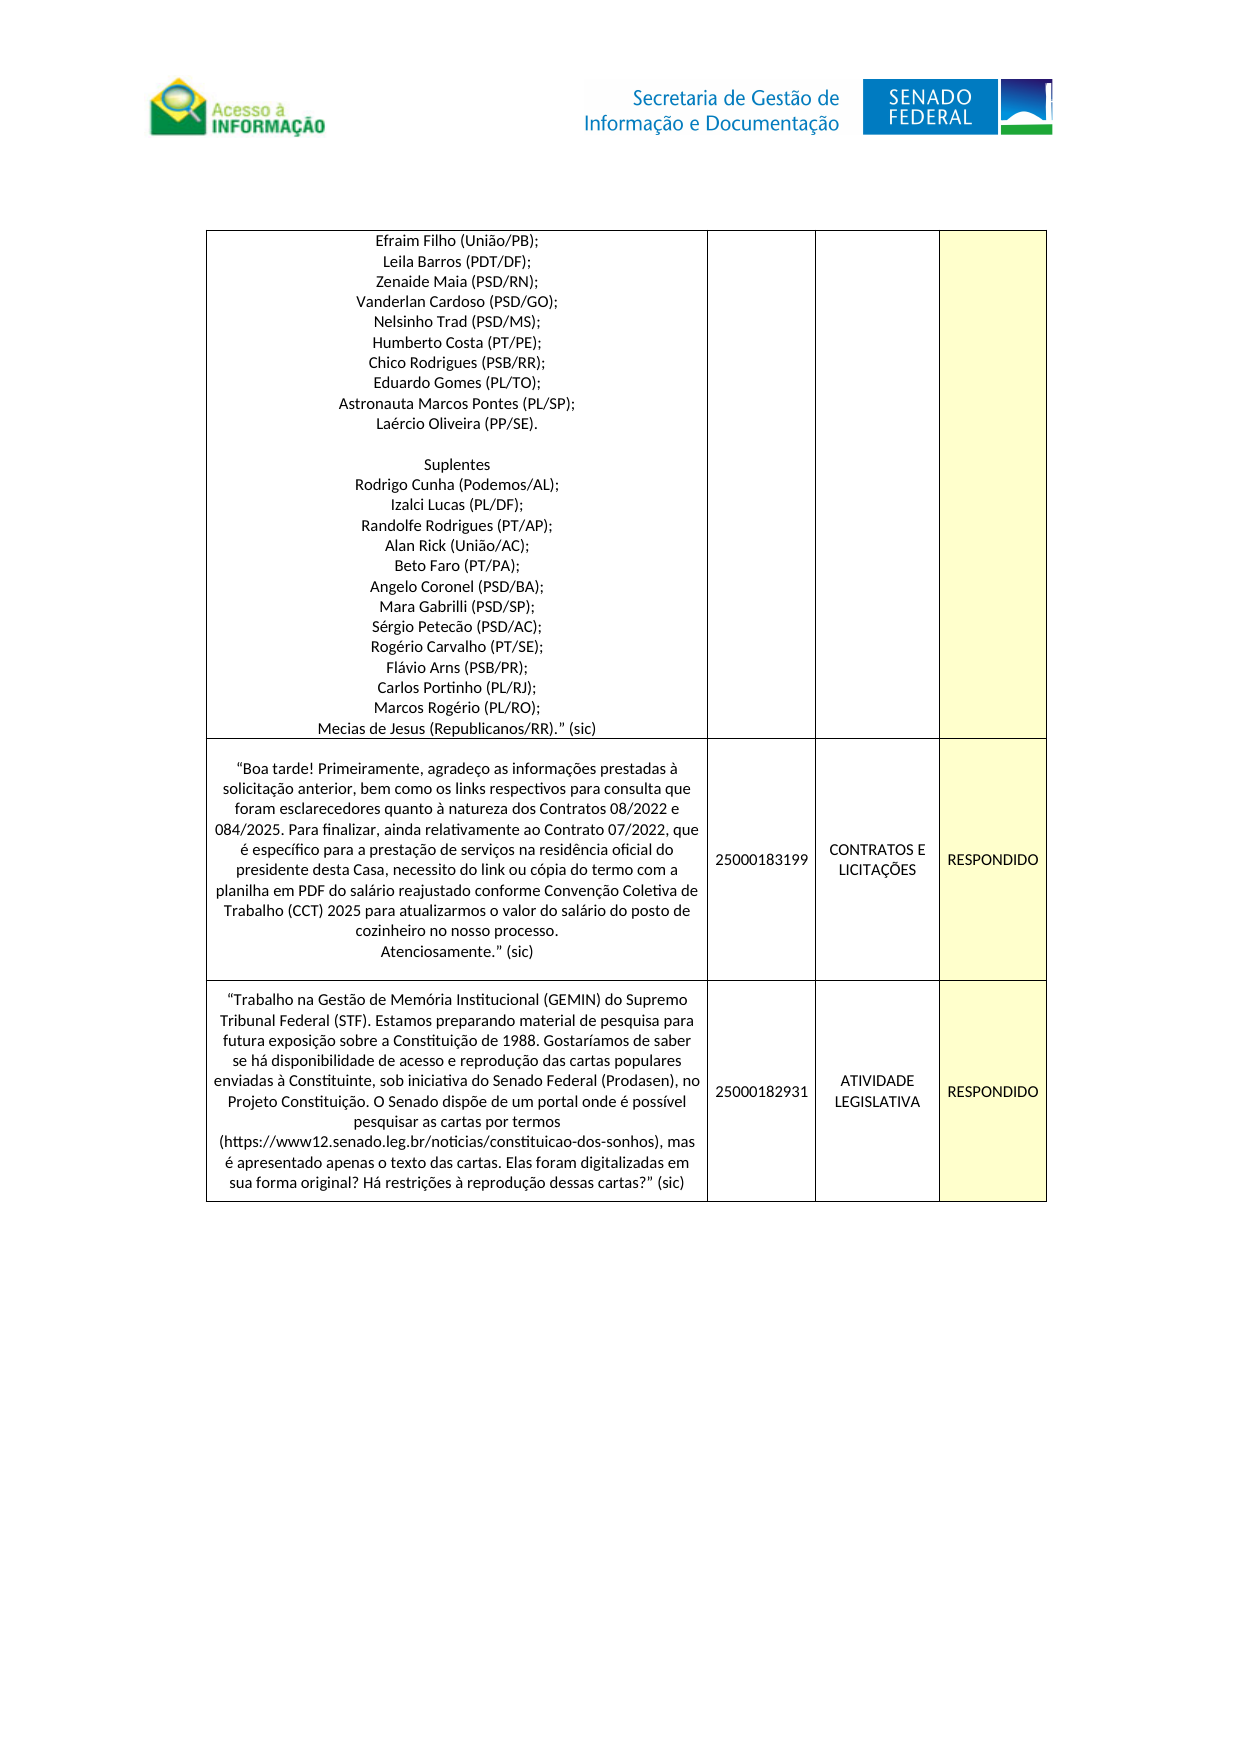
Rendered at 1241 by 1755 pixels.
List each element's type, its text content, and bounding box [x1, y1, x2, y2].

table_cell 25000182931 [708, 981, 815, 1201]
table_cell 25000183199 [708, 739, 815, 980]
table_cell “Trabalho na Gestão de Memória Institucional (GEMIN) do Supremo Tribunal Federal (STF). Estamos preparando material de pesquisa para futura exposição sobre a Constituição de 1988. Gostaríamos de saber se há disponibilidade de acesso e reprodução das cartas populares enviadas à Constituinte, sob iniciativa do Senado Federal (Prodasen), no Projeto Constituição. O Senado dispõe de um portal onde é possível pesquisar as cartas por termos (https://www12.senado.leg.br/noticias/constituicao-dos-sonhos), mas é apresentado apenas o texto das cartas. Elas foram digitalizadas em sua forma original? Há restrições à reprodução dessas cartas?” (sic) [207, 981, 707, 1201]
table_cell [816, 231, 939, 738]
table_cell RESPONDIDO [940, 981, 1046, 1201]
table_cell Efraim Filho (União/PB); Leila Barros (PDT/DF); Zenaide Maia (PSD/RN); Vanderlan Cardoso (PSD/GO); Nelsinho Trad (PSD/MS); Humberto Costa (PT/PE); Chico Rodrigues (PSB/RR); Eduardo Gomes (PL/TO); Astronauta Marcos Pontes (PL/SP); Laércio Oliveira (PP/SE). Suplentes Rodrigo Cunha (Podemos/AL); Izalci Lucas (PL/DF); Randolfe Rodrigues (PT/AP); Alan Rick (União/AC); Beto Faro (PT/PA); Angelo Coronel (PSD/BA); Mara Gabrilli (PSD/SP); Sérgio Petecão (PSD/AC); Rogério Carvalho (PT/SE); Flávio Arns (PSB/PR); Carlos Portinho (PL/RJ); Marcos Rogério (PL/RO); Mecias de Jesus (Republicanos/RR).” (sic) [207, 231, 707, 738]
table_cell ATIVIDADE LEGISLATIVA [816, 981, 939, 1201]
table_cell CONTRATOS E LICITAÇÕES [816, 739, 939, 980]
table_cell [940, 231, 1046, 738]
table_cell “Boa tarde! Primeiramente, agradeço as informações prestadas à solicitação anterior, bem como os links respectivos para consulta que foram esclarecedores quanto à natureza dos Contratos 08/2022 e 084/2025. Para finalizar, ainda relativamente ao Contrato 07/2022, que é específico para a prestação de serviços na residência oficial do presidente desta Casa, necessito do link ou cópia do termo com a planilha em PDF do salário reajustado conforme Convenção Coletiva de Trabalho (CCT) 2025 para atualizarmos o valor do salário do posto de cozinheiro no nosso processo. Atenciosamente.” (sic) [207, 739, 707, 980]
table_cell [708, 231, 815, 738]
table_cell RESPONDIDO [940, 739, 1046, 980]
